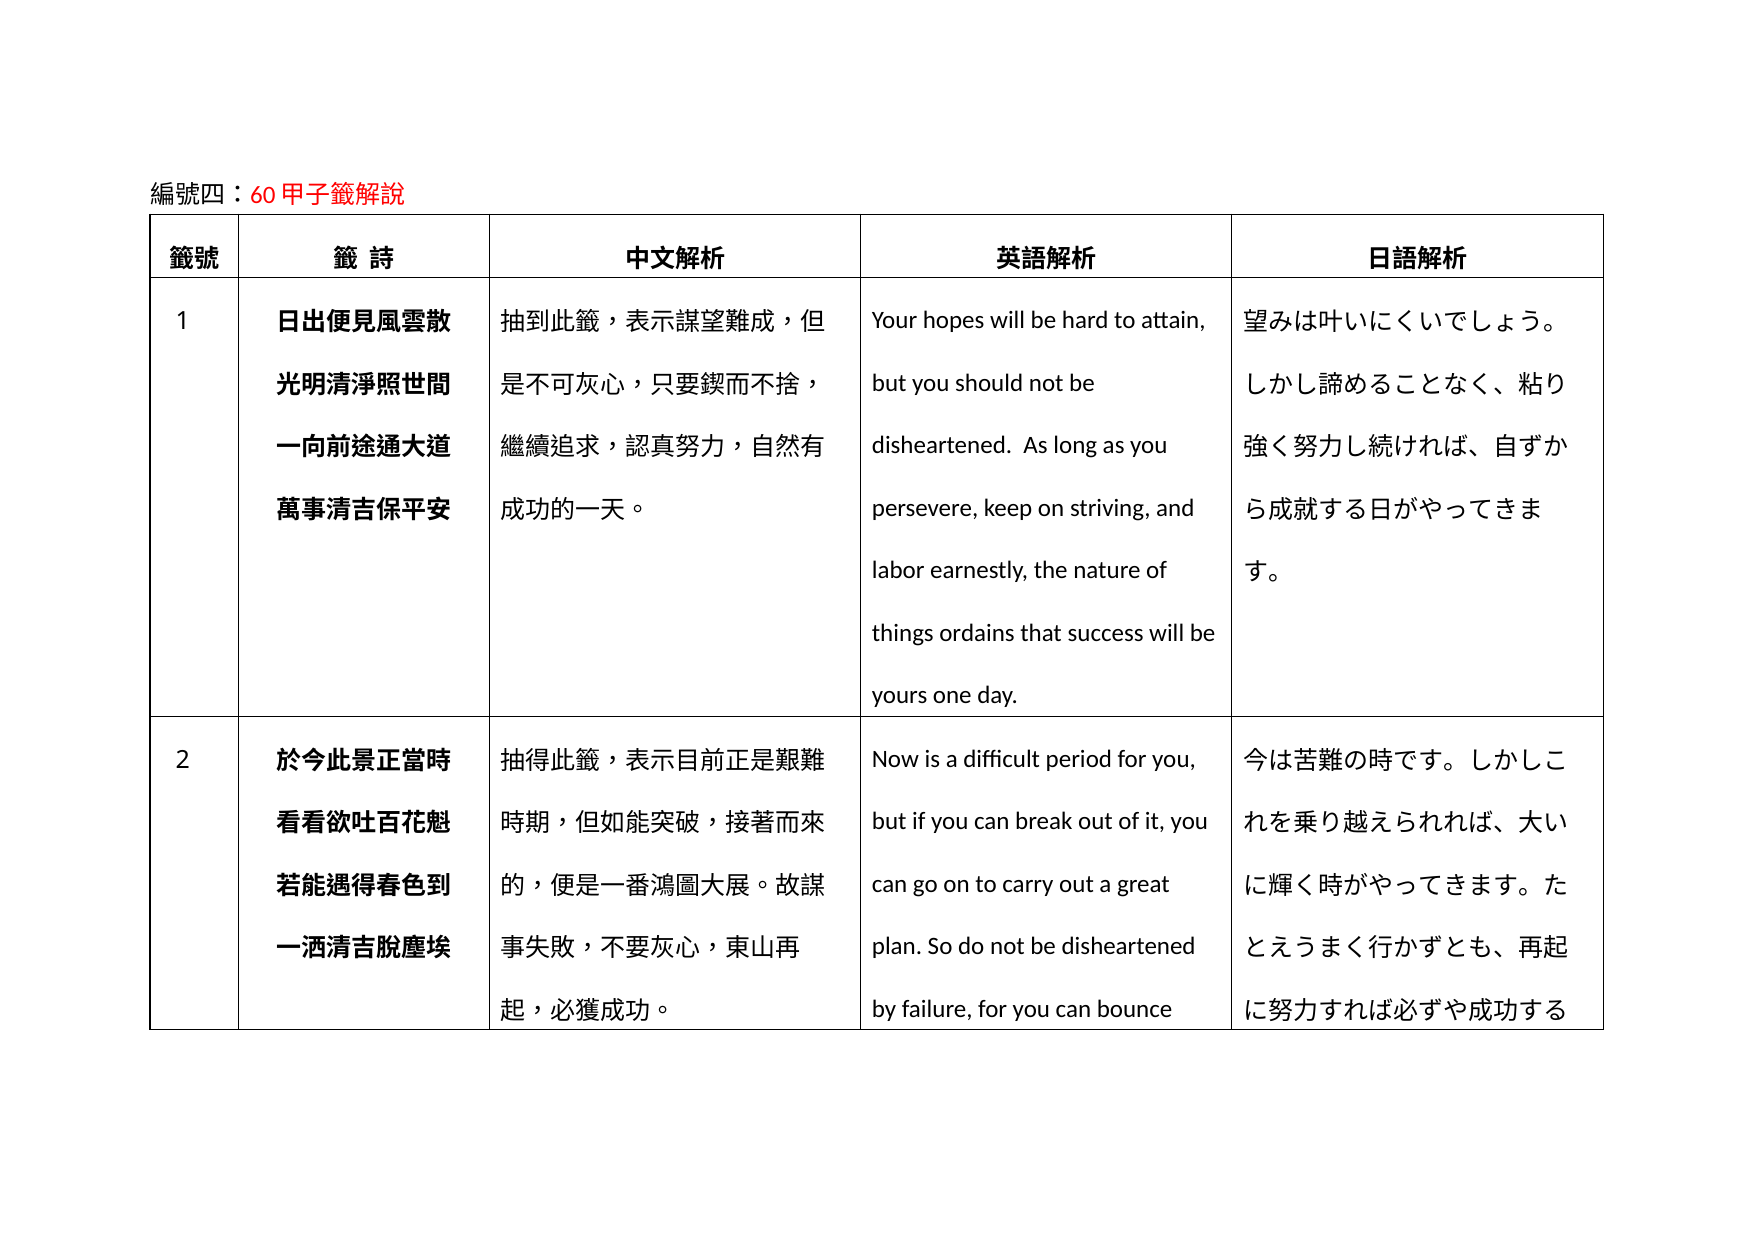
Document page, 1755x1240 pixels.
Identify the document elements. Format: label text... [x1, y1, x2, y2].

table_cell 抽得此籤，表示目前正是艱難時期，但如能突破，接著而來的，便是一番鴻圖大展。故謀事失敗，不要灰心，東山再起，必獲成功。 [490, 717, 860, 1029]
table_cell 於今此景正當時 看看欲吐百花魁 若能遇得春色到 一洒清吉脫塵埃 [239, 717, 489, 1029]
table_cell 日出便見風雲散 光明清淨照世間 一向前途通大道 萬事清吉保平安 [239, 278, 489, 716]
table_header 英語解析 [861, 215, 1231, 277]
table_cell 抽到此籤，表示謀望難成，但是不可灰心，只要鍥而不捨，繼續追求，認真努力，自然有成功的一天。 [490, 278, 860, 716]
table_cell Now is a difficult period for you, but if you can break out of it, you can go on to carry out a great plan. So do not be disheartened by failure, for you can bounce [861, 717, 1231, 1029]
table_header 日語解析 [1232, 215, 1603, 277]
table_cell 今は苦難の時です。しかしこれを乗り越えられれば、大いに輝く時がやってきます。たとえうまく行かずとも、再起に努力すれば必ずや成功する [1232, 717, 1603, 1029]
table_cell Your hopes will be hard to attain, but you should not be disheartened. As long as you persevere, keep on striving, and labor earnestly, the nature of things ordains that success will be yours one day. [861, 278, 1231, 716]
table_cell 望みは叶いにくいでしょう。しかし諦めることなく、粘り強く努力し続ければ、自ずから成就する日がやってきます。 [1232, 278, 1603, 716]
table_cell [151, 717, 238, 1029]
table_header 籤 詩 [239, 215, 489, 277]
table_header 中文解析 [490, 215, 860, 277]
table_header 籤號 [151, 215, 238, 277]
table_cell [151, 278, 238, 716]
text 編號四：60甲子籤解說 [150, 151, 1604, 213]
